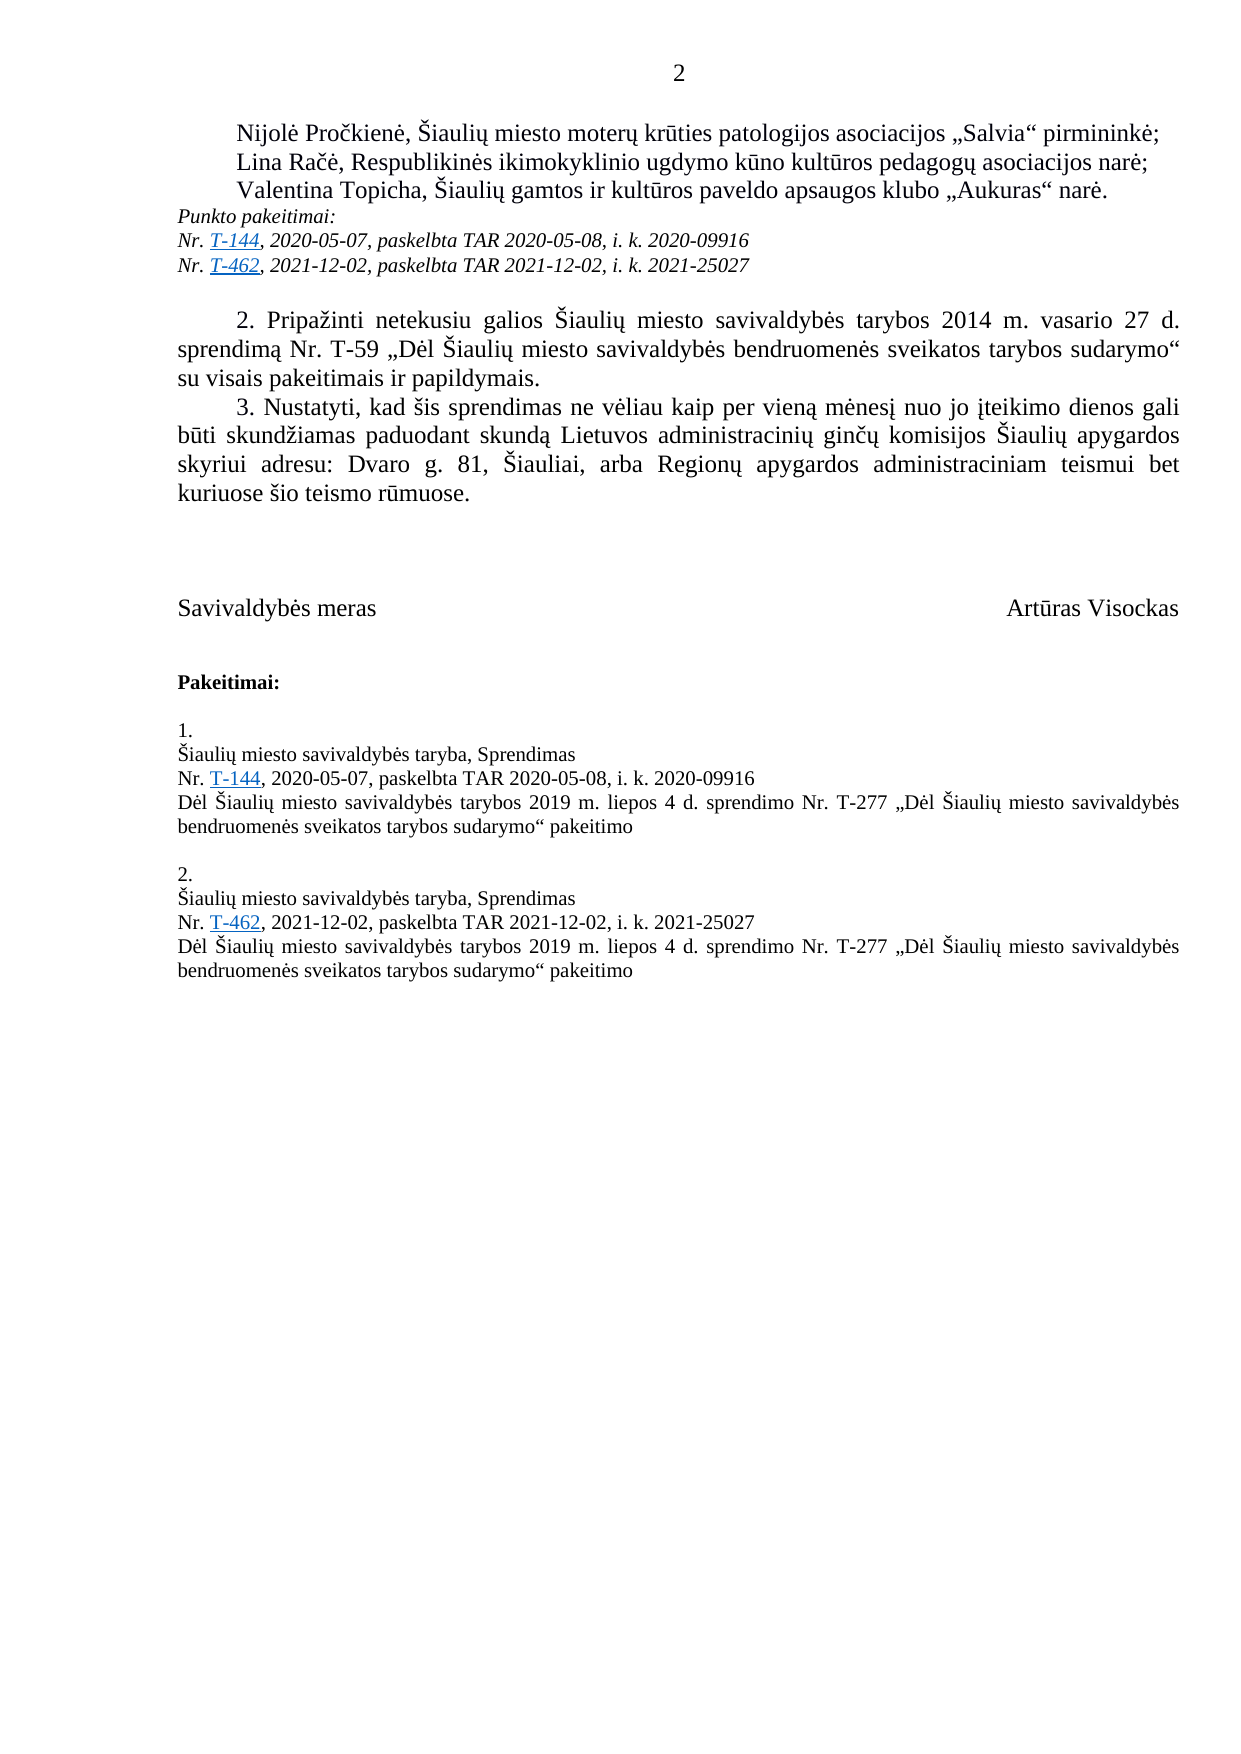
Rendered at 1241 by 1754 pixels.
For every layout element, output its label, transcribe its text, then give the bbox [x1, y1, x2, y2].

text Nijolė Pročkienė, Šiaulių miesto moterų krūties patologijos asociacijos „Salvia“ pirmininkė; [177, 118, 1181, 147]
text 1. [177, 718, 1181, 742]
text Dėl Šiaulių miesto savivaldybės tarybos 2019 m. liepos 4 d. sprendimo Nr. T-277 „Dėl Šiaulių miesto savivaldybės bendruomenės sveikatos tarybos sudarymo“ pakeitimo [177, 790, 1181, 838]
text Pakeitimai: [177, 670, 1181, 694]
text Punkto pakeitimai: [177, 204, 1181, 228]
text Lina Račė, Respublikinės ikimokyklinio ugdymo kūno kultūros pedagogų asociacijos narė; [177, 147, 1181, 176]
text Nr. T-462, 2021-12-02, paskelbta TAR 2021-12-02, i. k. 2021-25027 [177, 910, 1181, 934]
text Šiaulių miesto savivaldybės taryba, Sprendimas [177, 886, 1181, 910]
text Dėl Šiaulių miesto savivaldybės tarybos 2019 m. liepos 4 d. sprendimo Nr. T-277 „Dėl Šiaulių miesto savivaldybės bendruomenės sveikatos tarybos sudarymo“ pakeitimo [177, 934, 1181, 982]
text Nr. T-462, 2021-12-02, paskelbta TAR 2021-12-02, i. k. 2021-25027 [177, 252, 1181, 277]
text Valentina Topicha, Šiaulių gamtos ir kultūros paveldo apsaugos klubo „Aukuras“ narė. [177, 176, 1181, 204]
text 3. Nustatyti, kad šis sprendimas ne vėliau kaip per vieną mėnesį nuo jo įteikimo dienos gali būti skundžiamas paduodant skundą Lietuvos administracinių ginčų komisijos Šiaulių apygardos skyriui adresu: Dvaro g. 81, Šiauliai, arba Regionų apygardos administraciniam teismui bet kuriuose šio teismo rūmuose. [177, 392, 1181, 507]
text Savivaldybės meras Artūras Visockas [177, 593, 1181, 622]
text 2. [177, 862, 1181, 886]
text Nr. T-144, 2020-05-07, paskelbta TAR 2020-05-08, i. k. 2020-09916 [177, 766, 1181, 790]
text Nr. T-144, 2020-05-07, paskelbta TAR 2020-05-08, i. k. 2020-09916 [177, 228, 1181, 252]
text 2. Pripažinti netekusiu galios Šiaulių miesto savivaldybės tarybos 2014 m. vasario 27 d. sprendimą Nr. T-59 „Dėl Šiaulių miesto savivaldybės bendruomenės sveikatos tarybos sudarymo“ su visais pakeitimais ir papildymais. [177, 305, 1181, 392]
text Šiaulių miesto savivaldybės taryba, Sprendimas [177, 742, 1181, 766]
